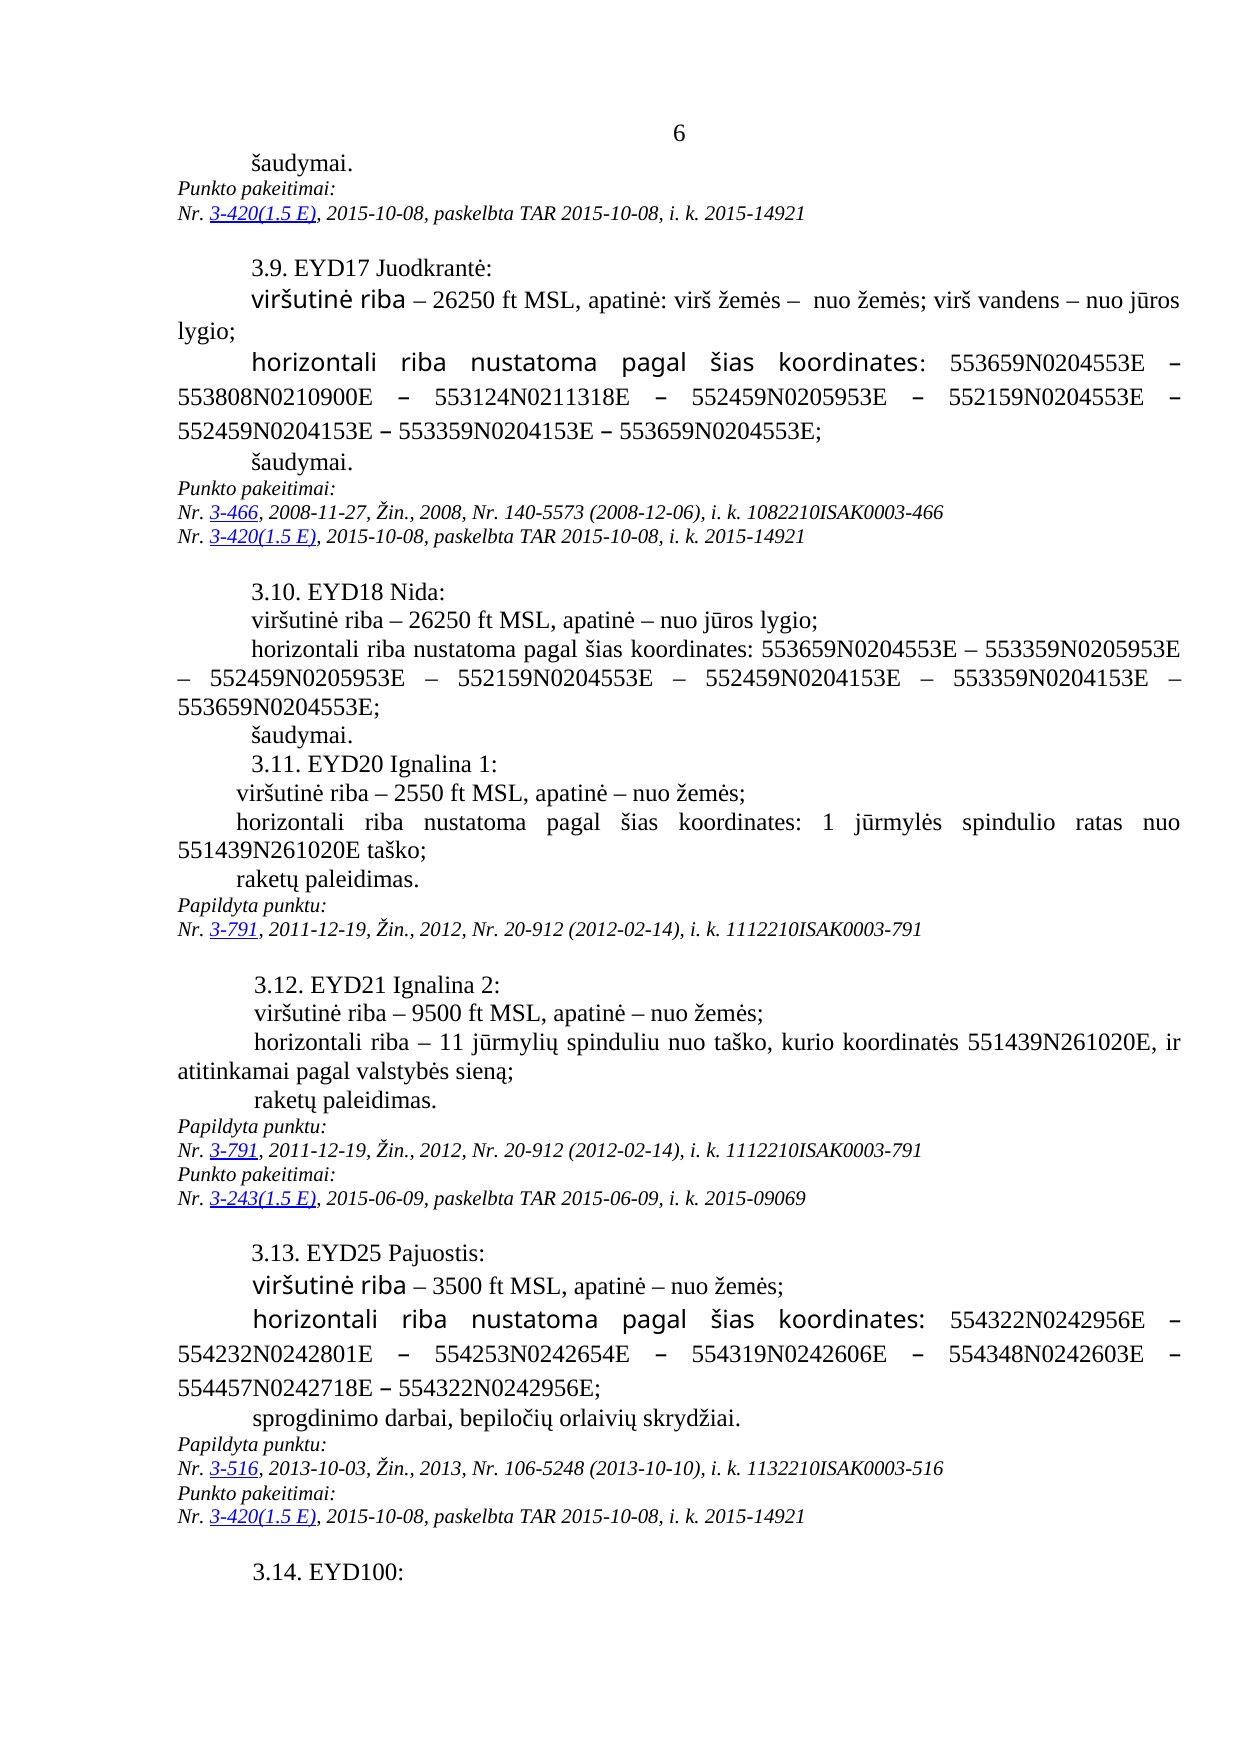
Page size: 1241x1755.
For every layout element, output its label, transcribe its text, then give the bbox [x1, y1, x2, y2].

text Papildyta punktu: [177, 893, 1181, 917]
text viršutinė riba – 26250 ft MSL, apatinė: virš žemės – nuo žemės; virš vandens – nuo jūros lygio; [177, 282, 1181, 345]
text Nr. 3-420(1.5 E), 2015-10-08, paskelbta TAR 2015-10-08, i. k. 2015-14921 [177, 1504, 1181, 1528]
text 3.12. EYD21 Ignalina 2: [177, 970, 1181, 998]
text 3.14. EYD100: [177, 1557, 1181, 1586]
text viršutinė riba – 2550 ft MSL, apatinė – nuo žemės; [177, 778, 1181, 807]
text 3.9. EYD17 Juodkrantė: [177, 253, 1181, 282]
text Nr. 3-791, 2011-12-19, Žin., 2012, Nr. 20-912 (2012-02-14), i. k. 1112210ISAK0003-791 [177, 1138, 1181, 1162]
text horizontali riba nustatoma pagal šias koordinates: 554322N0242956E – 554232N0242801E – 554253N0242654E – 554319N0242606E – 554348N0242603E – 554457N0242718E – 554322N0242956E; [177, 1301, 1181, 1403]
text viršutinė riba – 9500 ft MSL, apatinė – nuo žemės; [177, 998, 1181, 1027]
text horizontali riba – 11 jūrmylių spinduliu nuo taško, kurio koordinatės 551439N261020E, ir atitinkamai pagal valstybės sieną; [177, 1027, 1181, 1085]
text šaudymai. [177, 148, 1181, 176]
text šaudymai. [177, 447, 1181, 476]
text raketų paleidimas. [177, 1085, 1181, 1113]
text 3.11. EYD20 Ignalina 1: [177, 749, 1181, 778]
text 3.13. EYD25 Pajuostis: [177, 1238, 1181, 1267]
text viršutinė riba – 26250 ft MSL, apatinė – nuo jūros lygio; [177, 605, 1181, 634]
text Punkto pakeitimai: [177, 476, 1181, 500]
text Nr. 3-466, 2008-11-27, Žin., 2008, Nr. 140-5573 (2008-12-06), i. k. 1082210ISAK0003-466 [177, 500, 1181, 524]
text Nr. 3-420(1.5 E), 2015-10-08, paskelbta TAR 2015-10-08, i. k. 2015-14921 [177, 524, 1181, 548]
text raketų paleidimas. [177, 864, 1181, 893]
text Punkto pakeitimai: [177, 1162, 1181, 1186]
text horizontali riba nustatoma pagal šias koordinates: 1 jūrmylės spindulio ratas nuo 551439N261020E taško; [177, 807, 1181, 864]
text viršutinė riba – 3500 ft MSL, apatinė – nuo žemės; [177, 1267, 1181, 1301]
text Nr. 3-791, 2011-12-19, Žin., 2012, Nr. 20-912 (2012-02-14), i. k. 1112210ISAK0003-791 [177, 917, 1181, 941]
text Nr. 3-243(1.5 E), 2015-06-09, paskelbta TAR 2015-06-09, i. k. 2015-09069 [177, 1186, 1181, 1210]
text šaudymai. [177, 720, 1181, 749]
text horizontali riba nustatoma pagal šias koordinates: 553659N0204553E – 553808N0210900E – 553124N0211318E – 552459N0205953E – 552159N0204553E – 552459N0204153E – 553359N0204153E – 553659N0204553E; [177, 345, 1181, 447]
text Papildyta punktu: [177, 1432, 1181, 1456]
text Nr. 3-420(1.5 E), 2015-10-08, paskelbta TAR 2015-10-08, i. k. 2015-14921 [177, 200, 1181, 224]
text Punkto pakeitimai: [177, 1480, 1181, 1504]
text horizontali riba nustatoma pagal šias koordinates: 553659N0204553E – 553359N0205953E – 552459N0205953E – 552159N0204553E – 552459N0204153E – 553359N0204153E – 553659N0204553E; [177, 634, 1181, 720]
text 3.10. EYD18 Nida: [177, 577, 1181, 605]
text Nr. 3-516, 2013-10-03, Žin., 2013, Nr. 106-5248 (2013-10-10), i. k. 1132210ISAK0003-516 [177, 1456, 1181, 1480]
text Punkto pakeitimai: [177, 176, 1181, 200]
text Papildyta punktu: [177, 1113, 1181, 1138]
text sprogdinimo darbai, bepiločių orlaivių skrydžiai. [177, 1403, 1181, 1432]
